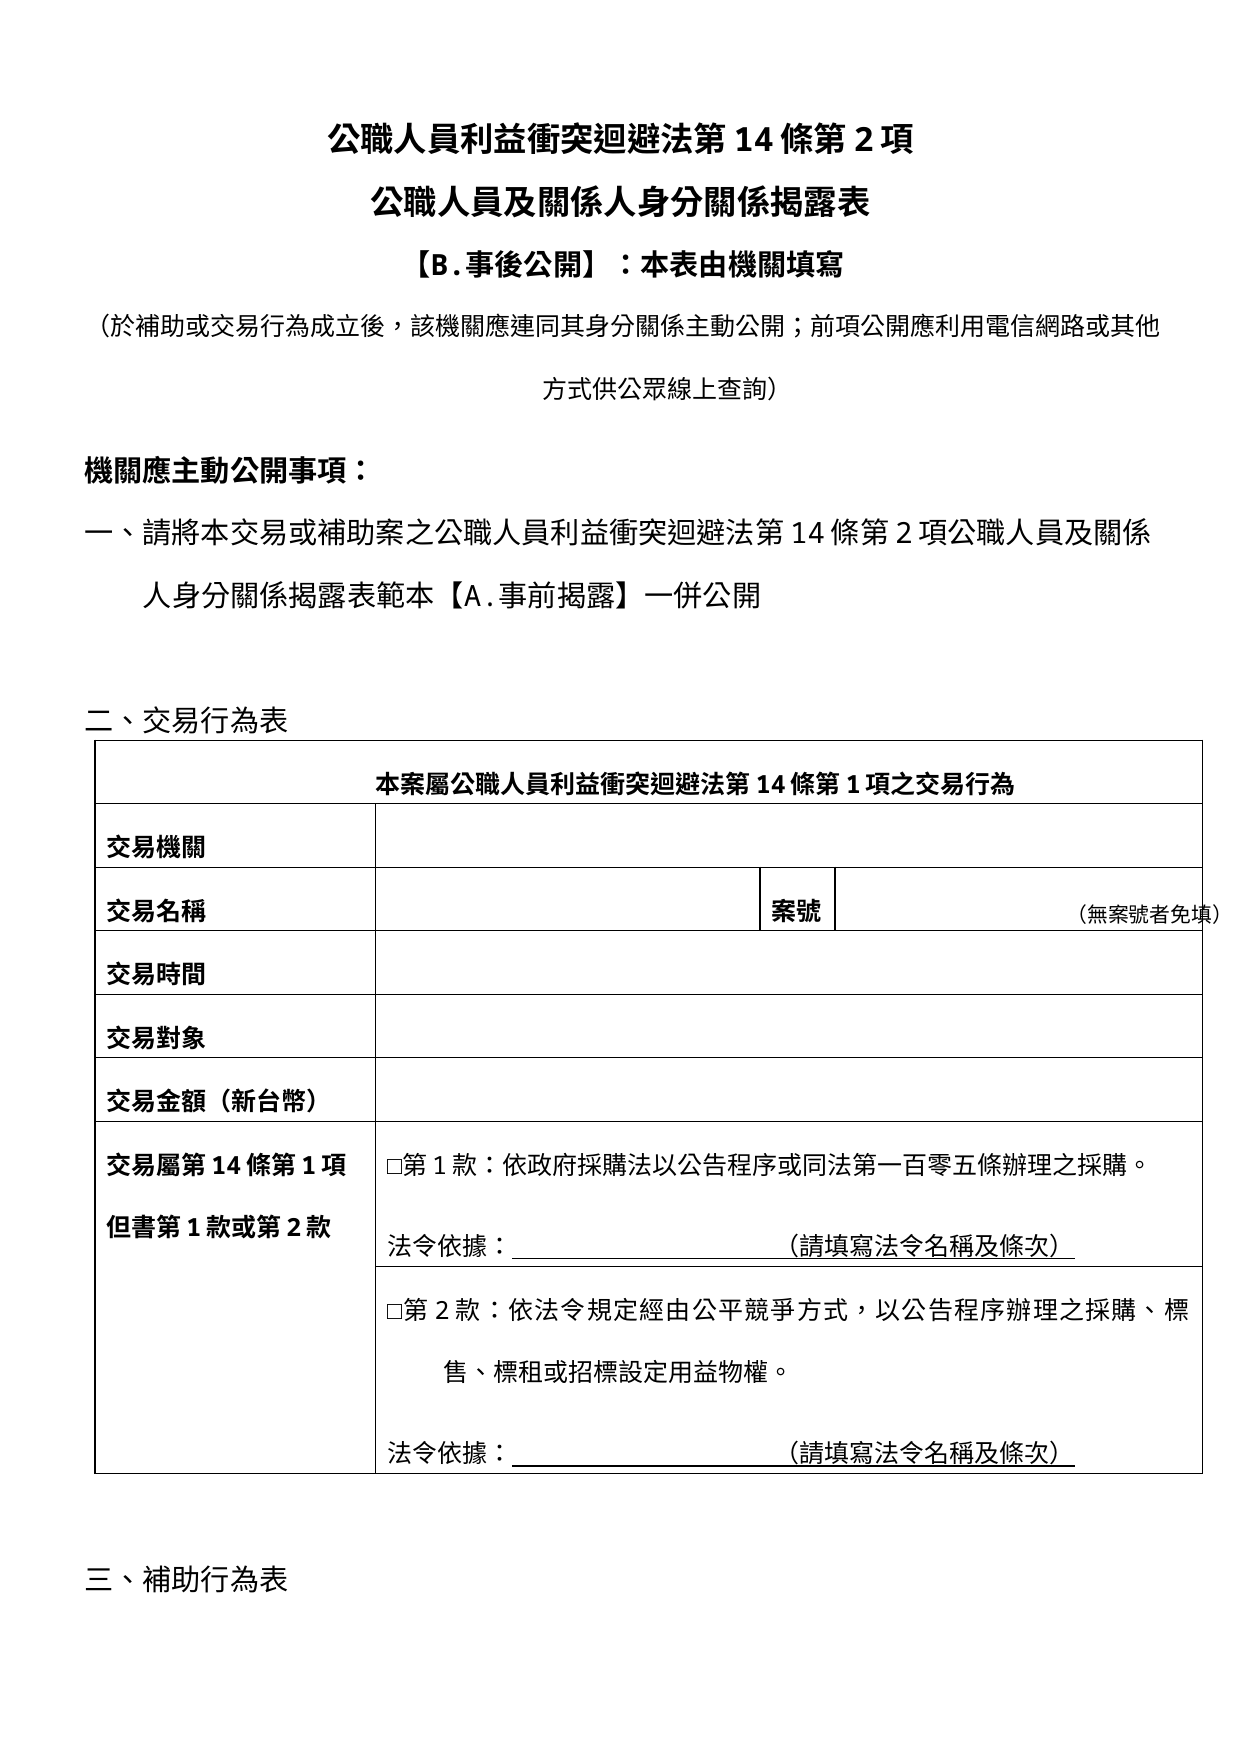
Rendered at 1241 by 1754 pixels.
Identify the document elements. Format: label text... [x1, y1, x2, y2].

table_cell 案號 [761, 868, 834, 930]
text （於補助或交易行為成立後，該機關應連同其身分關係主動公開；前項公開應利用電信網路或其他方式供公眾線上查詢） [84, 283, 1162, 408]
table_cell 交易金額（新台幣） [96, 1058, 375, 1121]
text 公職人員及關係人身分關係揭露表 [187, 158, 1053, 221]
table_cell [376, 868, 759, 930]
table_cell □第1款：依政府採購法以公告程序或同法第一百零五條辦理之採購。 法令依據： （請填寫法令名稱及條次） [376, 1122, 1202, 1266]
table_cell [376, 1058, 1202, 1121]
table_header 本案屬公職人員利益衝突迴避法第14條第1項之交易行為 [96, 741, 1202, 803]
text 機關應主動公開事項： [84, 427, 1162, 489]
table_cell 交易屬第14條第1項但書第1款或第2款 [96, 1122, 375, 1473]
table_cell [376, 931, 1202, 994]
table_cell [376, 804, 1202, 867]
text 一、請將本交易或補助案之公職人員利益衝突迴避法第14條第2項公職人員及關係人身分關係揭露表範本【A.事前揭露】一併公開 [84, 489, 1162, 614]
text 三、補助行為表 [84, 1536, 1147, 1599]
table_cell 交易對象 [96, 995, 375, 1057]
table_cell □第2款：依法令規定經由公平競爭方式，以公告程序辦理之採購、標售、標租或招標設定用益物權。 法令依據： （請填寫法令名稱及條次） [376, 1267, 1202, 1473]
table_cell 交易時間 [96, 931, 375, 994]
text 【B.事後公開】：本表由機關填寫 [84, 221, 1162, 283]
table_cell 交易名稱 [96, 868, 375, 930]
table_cell （無案號者免填） [836, 868, 1202, 930]
text 公職人員利益衝突迴避法第14條第2項 [187, 96, 1053, 158]
table_cell 交易機關 [96, 804, 375, 867]
table_cell [376, 995, 1202, 1057]
text 二、交易行為表 [84, 677, 1162, 739]
